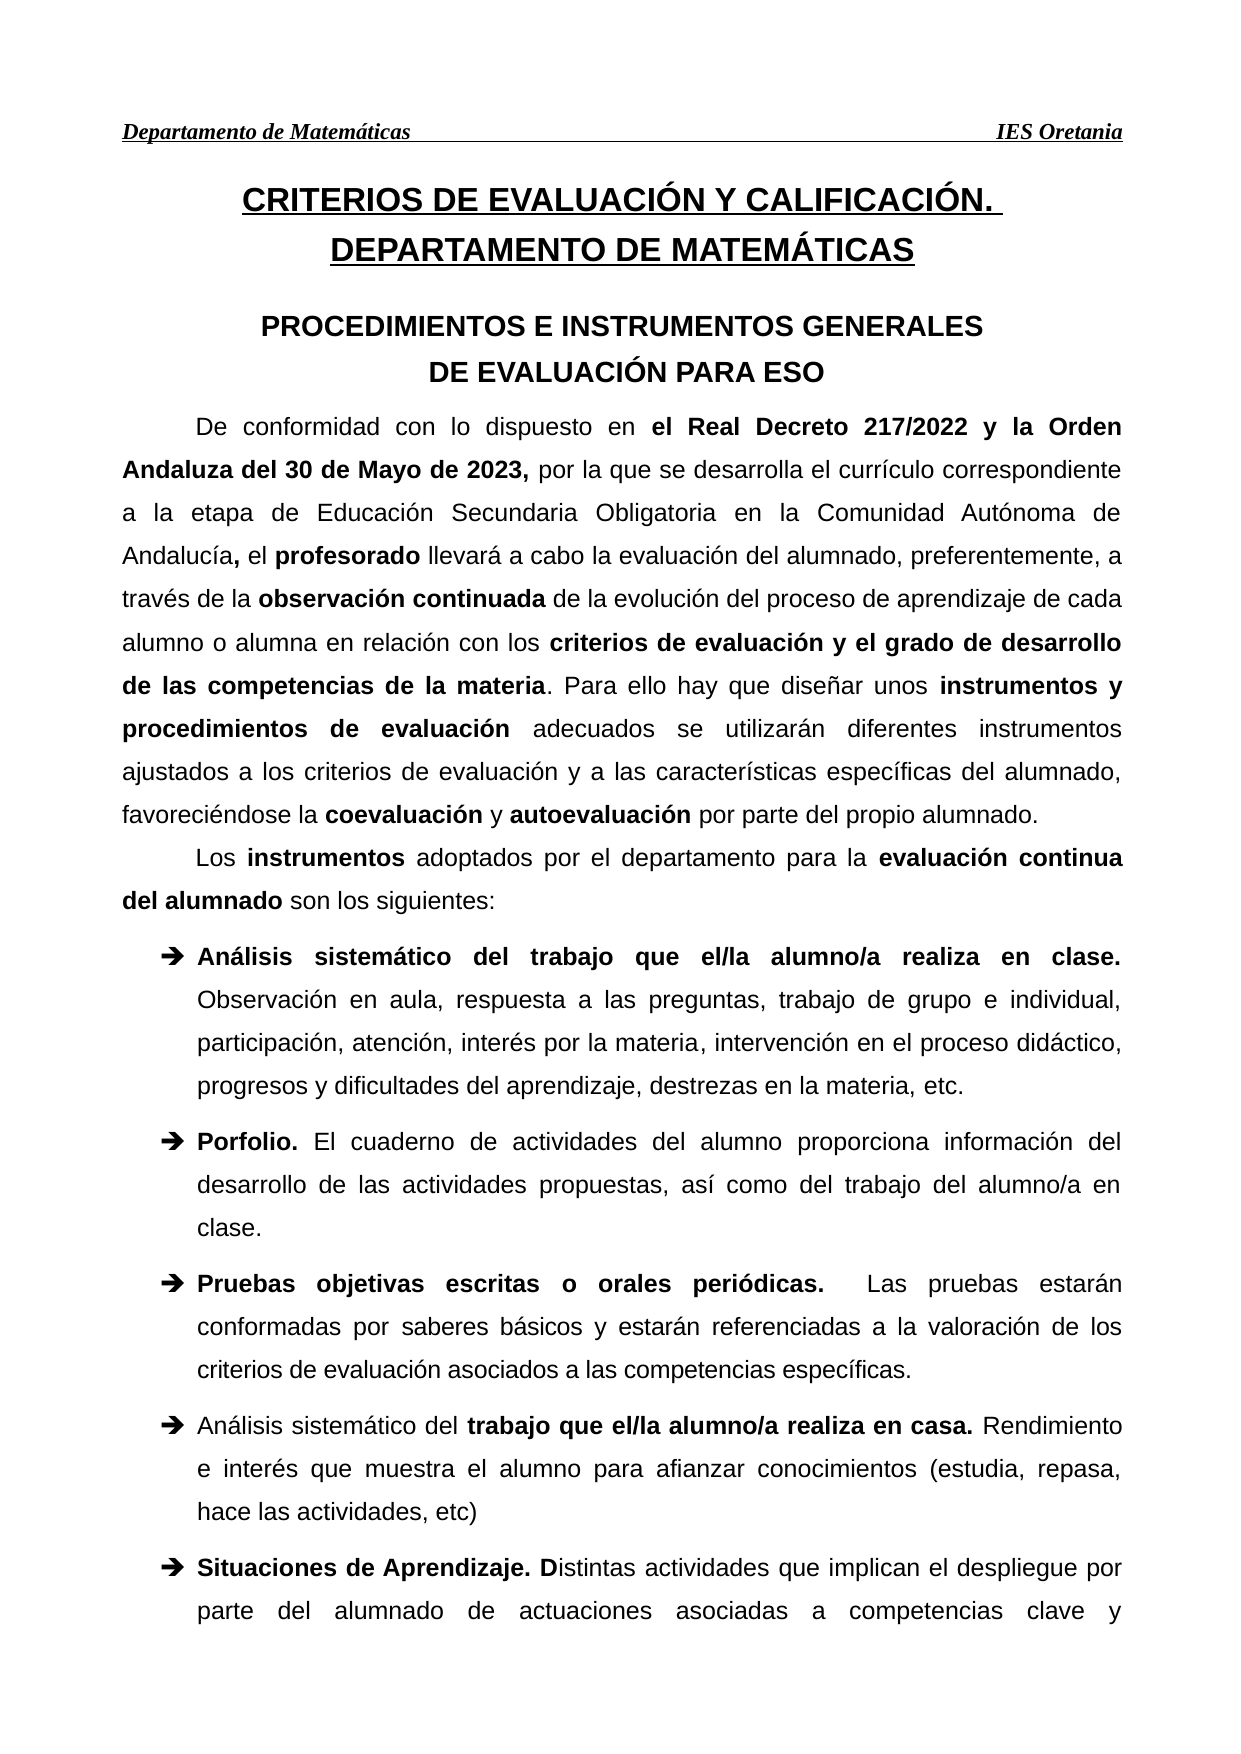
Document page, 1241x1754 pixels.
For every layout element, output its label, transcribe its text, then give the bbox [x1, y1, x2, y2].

list Pruebas objetivas escritas o orales periódicas. Las pruebas estarán conformadas por saberes básicos y estarán referenciadas a la valoración de los criterios de evaluación asociados a las competencias específicas. [159, 1269, 1123, 1384]
text DE EVALUACIÓN PARA ESO [122, 355, 1123, 388]
text PROCEDIMIENTOS E INSTRUMENTOS GENERALES [122, 309, 1123, 343]
text Los instrumentos adoptados por el departamento para la evaluación continua del alumnado son los siguientes: [122, 843, 1123, 915]
list Porfolio. El cuaderno de actividades del alumno proporciona información del desarrollo de las actividades propuestas, así como del trabajo del alumno/a en clase. [159, 1127, 1123, 1242]
list Situaciones de Aprendizaje. Distintas actividades que implican el despliegue por parte del alumnado de actuaciones asociadas a competencias clave y [159, 1553, 1123, 1625]
list Análisis sistemático del trabajo que el/la alumno/a realiza en clase. Observación en aula, respuesta a las preguntas, trabajo de grupo e individual, participación, atención, interés por la materia, intervención en el proceso didáctico, progresos y dificultades del aprendizaje, destrezas en la materia, etc. [159, 942, 1123, 1100]
text De conformidad con lo dispuesto en el Real Decreto 217/2022 y la Orden Andaluza del 30 de Mayo de 2023, por la que se desarrolla el currículo correspondiente a la etapa de Educación Secundaria Obligatoria en la Comunidad Autónoma de Andalucía, el profesorado llevará a cabo la evaluación del alumnado, preferentemente, a través de la observación continuada de la evolución del proceso de aprendizaje de cada alumno o alumna en relación con los criterios de evaluación y el grado de desarrollo de las competencias de la materia. Para ello hay que diseñar unos instrumentos y procedimientos de evaluación adecuados se utilizarán diferentes instrumentos ajustados a los criterios de evaluación y a las características específicas del alumnado, favoreciéndose la coevaluación y autoevaluación por parte del propio alumnado. [122, 412, 1123, 829]
text DEPARTAMENTO DE MATEMÁTICAS [122, 230, 1123, 269]
list Análisis sistemático del trabajo que el/la alumno/a realiza en casa. Rendimiento e interés que muestra el alumno para afianzar conocimientos (estudia, repasa, hace las actividades, etc) [159, 1411, 1123, 1526]
text CRITERIOS DE EVALUACIÓN Y CALIFICACIÓN. [122, 180, 1123, 218]
